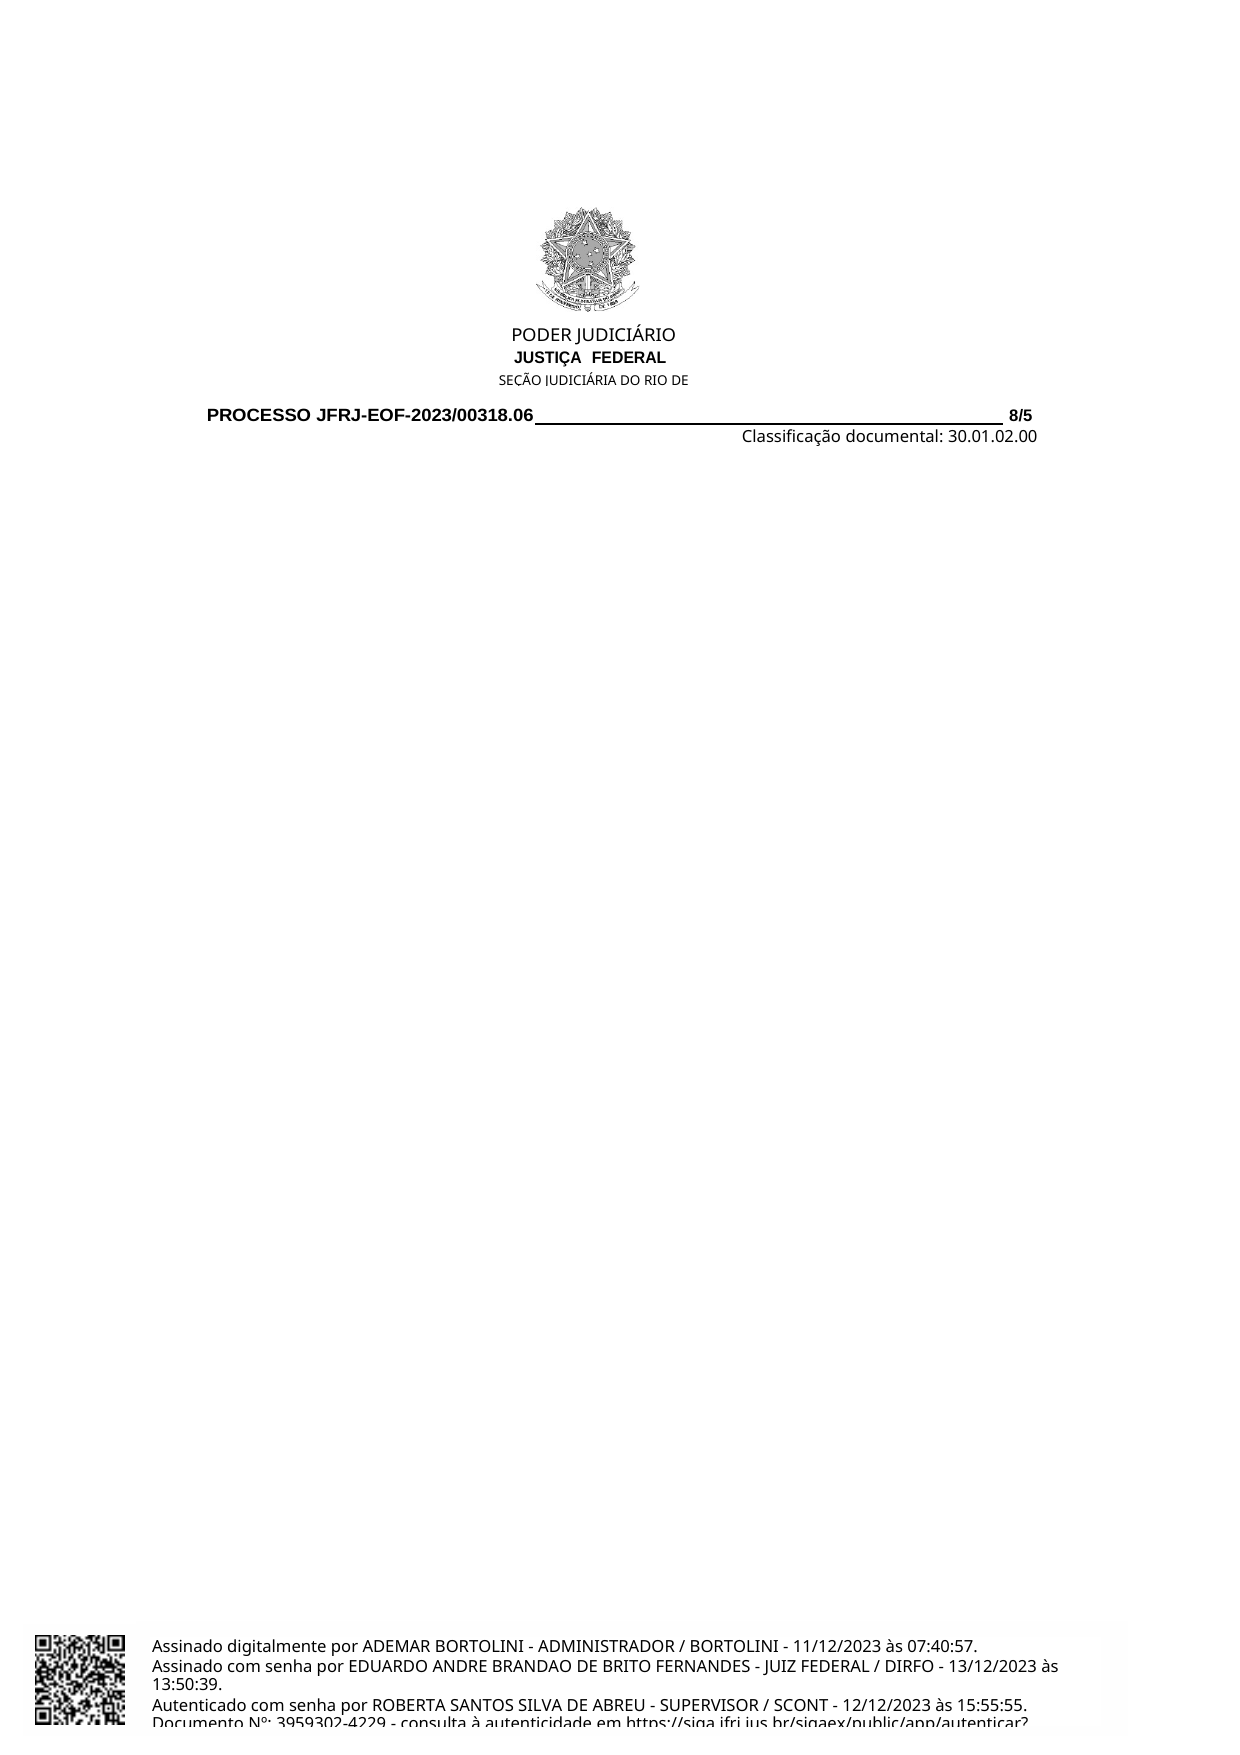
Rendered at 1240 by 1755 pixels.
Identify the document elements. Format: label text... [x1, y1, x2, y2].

text Classificação documental: 30.01.02.00 [742, 425, 1239, 448]
